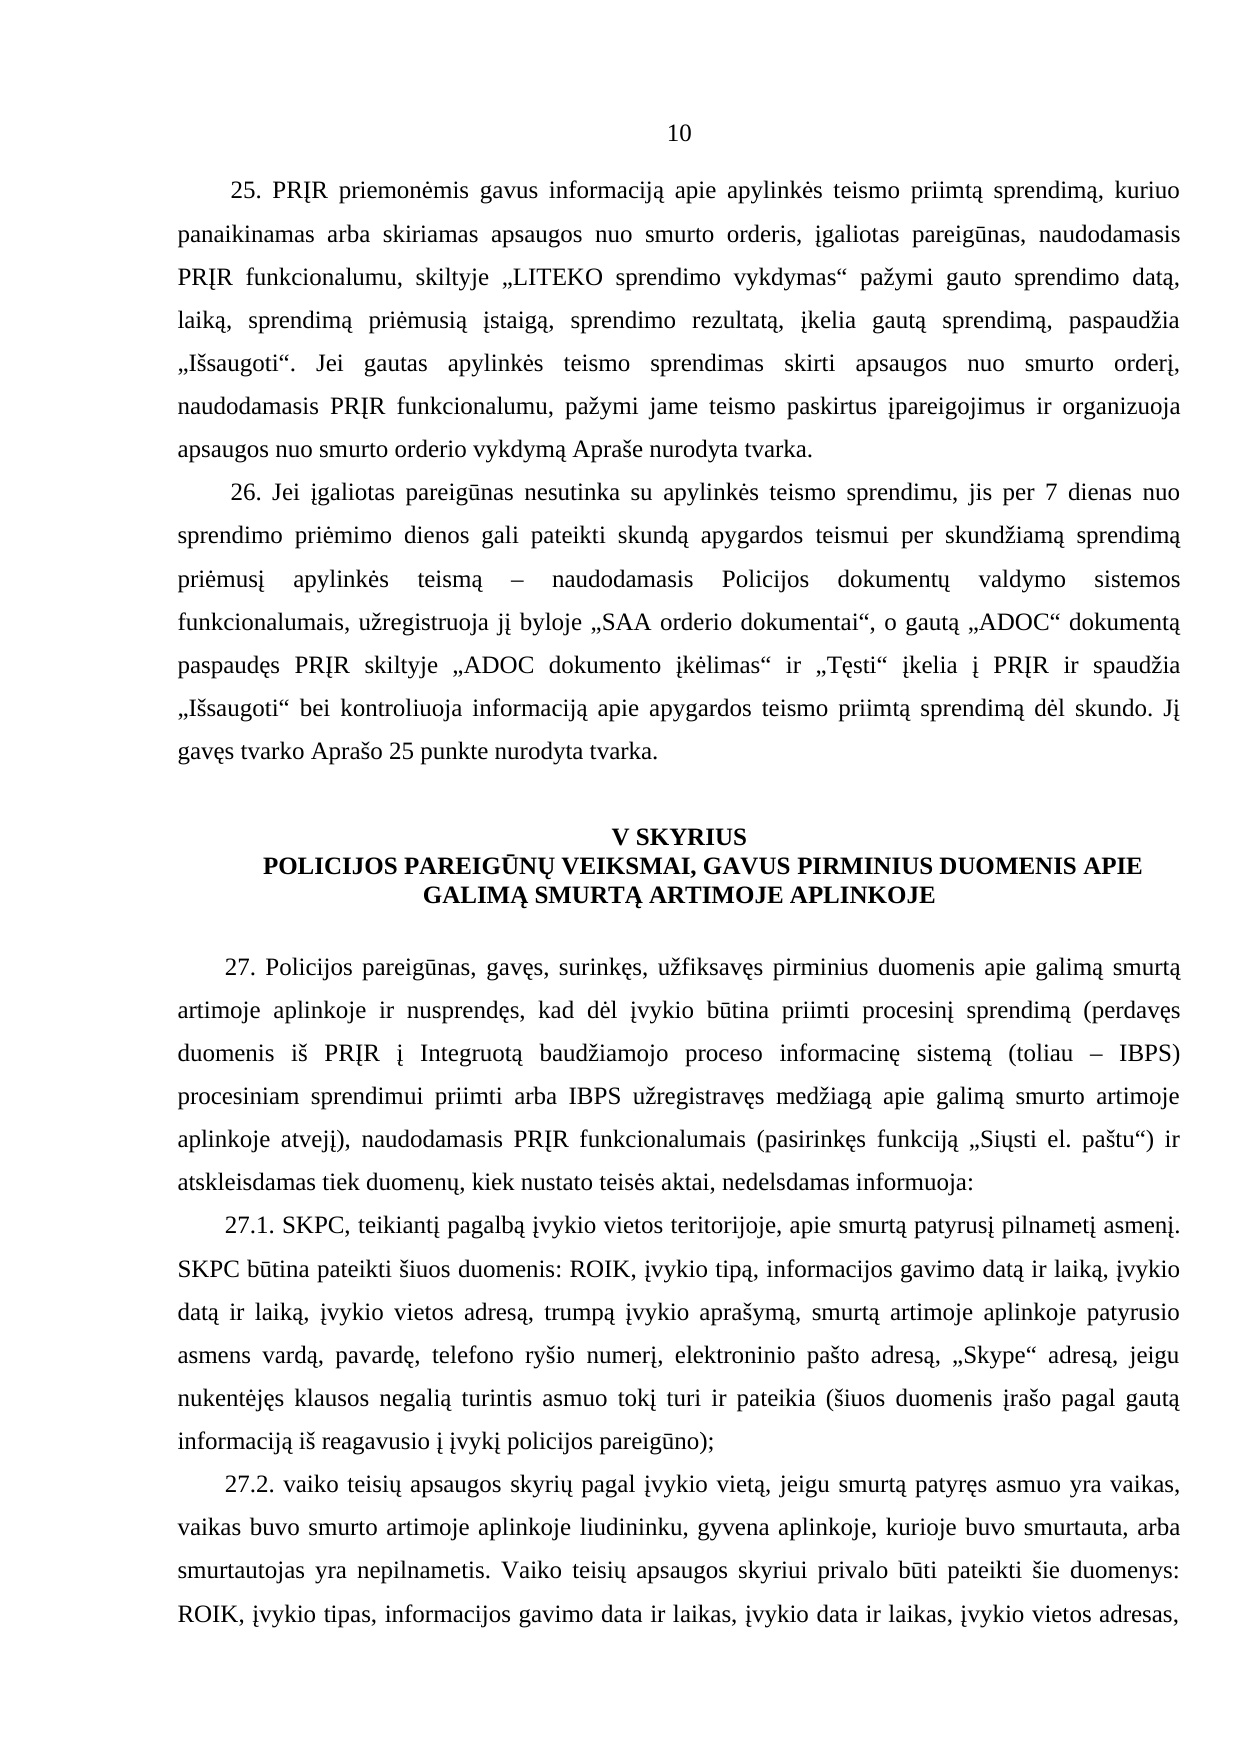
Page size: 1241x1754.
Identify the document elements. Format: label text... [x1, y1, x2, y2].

text V SKYRIUS [177, 822, 1181, 851]
text 27. Policijos pareigūnas, gavęs, surinkęs, užfiksavęs pirminius duomenis apie galimą smurtą artimoje aplinkoje ir nusprendęs, kad dėl įvykio būtina priimti procesinį sprendimą (perdavęs duomenis iš PRĮR į Integruotą baudžiamojo proceso informacinę sistemą (toliau – IBPS) procesiniam sprendimui priimti arba IBPS užregistravęs medžiagą apie galimą smurto artimoje aplinkoje atvejį), naudodamasis PRĮR funkcionalumais (pasirinkęs funkciją „Siųsti el. paštu“) ir atskleisdamas tiek duomenų, kiek nustato teisės aktai, nedelsdamas informuoja: [177, 952, 1181, 1196]
text 25. PRĮR priemonėmis gavus informaciją apie apylinkės teismo priimtą sprendimą, kuriuo panaikinamas arba skiriamas apsaugos nuo smurto orderis, įgaliotas pareigūnas, naudodamasis PRĮR funkcionalumu, skiltyje „LITEKO sprendimo vykdymas“ pažymi gauto sprendimo datą, laiką, sprendimą priėmusią įstaigą, sprendimo rezultatą, įkelia gautą sprendimą, paspaudžia „Išsaugoti“. Jei gautas apylinkės teismo sprendimas skirti apsaugos nuo smurto orderį, naudodamasis PRĮR funkcionalumu, pažymi jame teismo paskirtus įpareigojimus ir organizuoja apsaugos nuo smurto orderio vykdymą Apraše nurodyta tvarka. [177, 176, 1181, 463]
text 27.1. SKPC, teikiantį pagalbą įvykio vietos teritorijoje, apie smurtą patyrusį pilnametį asmenį. SKPC būtina pateikti šiuos duomenis: ROIK, įvykio tipą, informacijos gavimo datą ir laiką, įvykio datą ir laiką, įvykio vietos adresą, trumpą įvykio aprašymą, smurtą artimoje aplinkoje patyrusio asmens vardą, pavardę, telefono ryšio numerį, elektroninio pašto adresą, „Skype“ adresą, jeigu nukentėjęs klausos negalią turintis asmuo tokį turi ir pateikia (šiuos duomenis įrašo pagal gautą informaciją iš reagavusio į įvykį policijos pareigūno); [177, 1211, 1181, 1455]
text 26. Jei įgaliotas pareigūnas nesutinka su apylinkės teismo sprendimu, jis per 7 dienas nuo sprendimo priėmimo dienos gali pateikti skundą apygardos teismui per skundžiamą sprendimą priėmusį apylinkės teismą – naudodamasis Policijos dokumentų valdymo sistemos funkcionalumais, užregistruoja jį byloje „SAA orderio dokumentai“, o gautą „ADOC“ dokumentą paspaudęs PRĮR skiltyje „ADOC dokumento įkėlimas“ ir „Tęsti“ įkelia į PRĮR ir spaudžia „Išsaugoti“ bei kontroliuoja informaciją apie apygardos teismo priimtą sprendimą dėl skundo. Jį gavęs tvarko Aprašo 25 punkte nurodyta tvarka. [177, 477, 1181, 765]
text 27.2. vaiko teisių apsaugos skyrių pagal įvykio vietą, jeigu smurtą patyręs asmuo yra vaikas, vaikas buvo smurto artimoje aplinkoje liudininku, gyvena aplinkoje, kurioje buvo smurtauta, arba smurtautojas yra nepilnametis. Vaiko teisių apsaugos skyriui privalo būti pateikti šie duomenys: ROIK, įvykio tipas, informacijos gavimo data ir laikas, įvykio data ir laikas, įvykio vietos adresas, [177, 1469, 1181, 1627]
text POLICIJOS PAREIGŪNŲ VEIKSMAI, GAVUS PIRMINIUS DUOMENIS APIE GALIMĄ SMURTĄ ARTIMOJE APLINKOJE [177, 851, 1181, 909]
